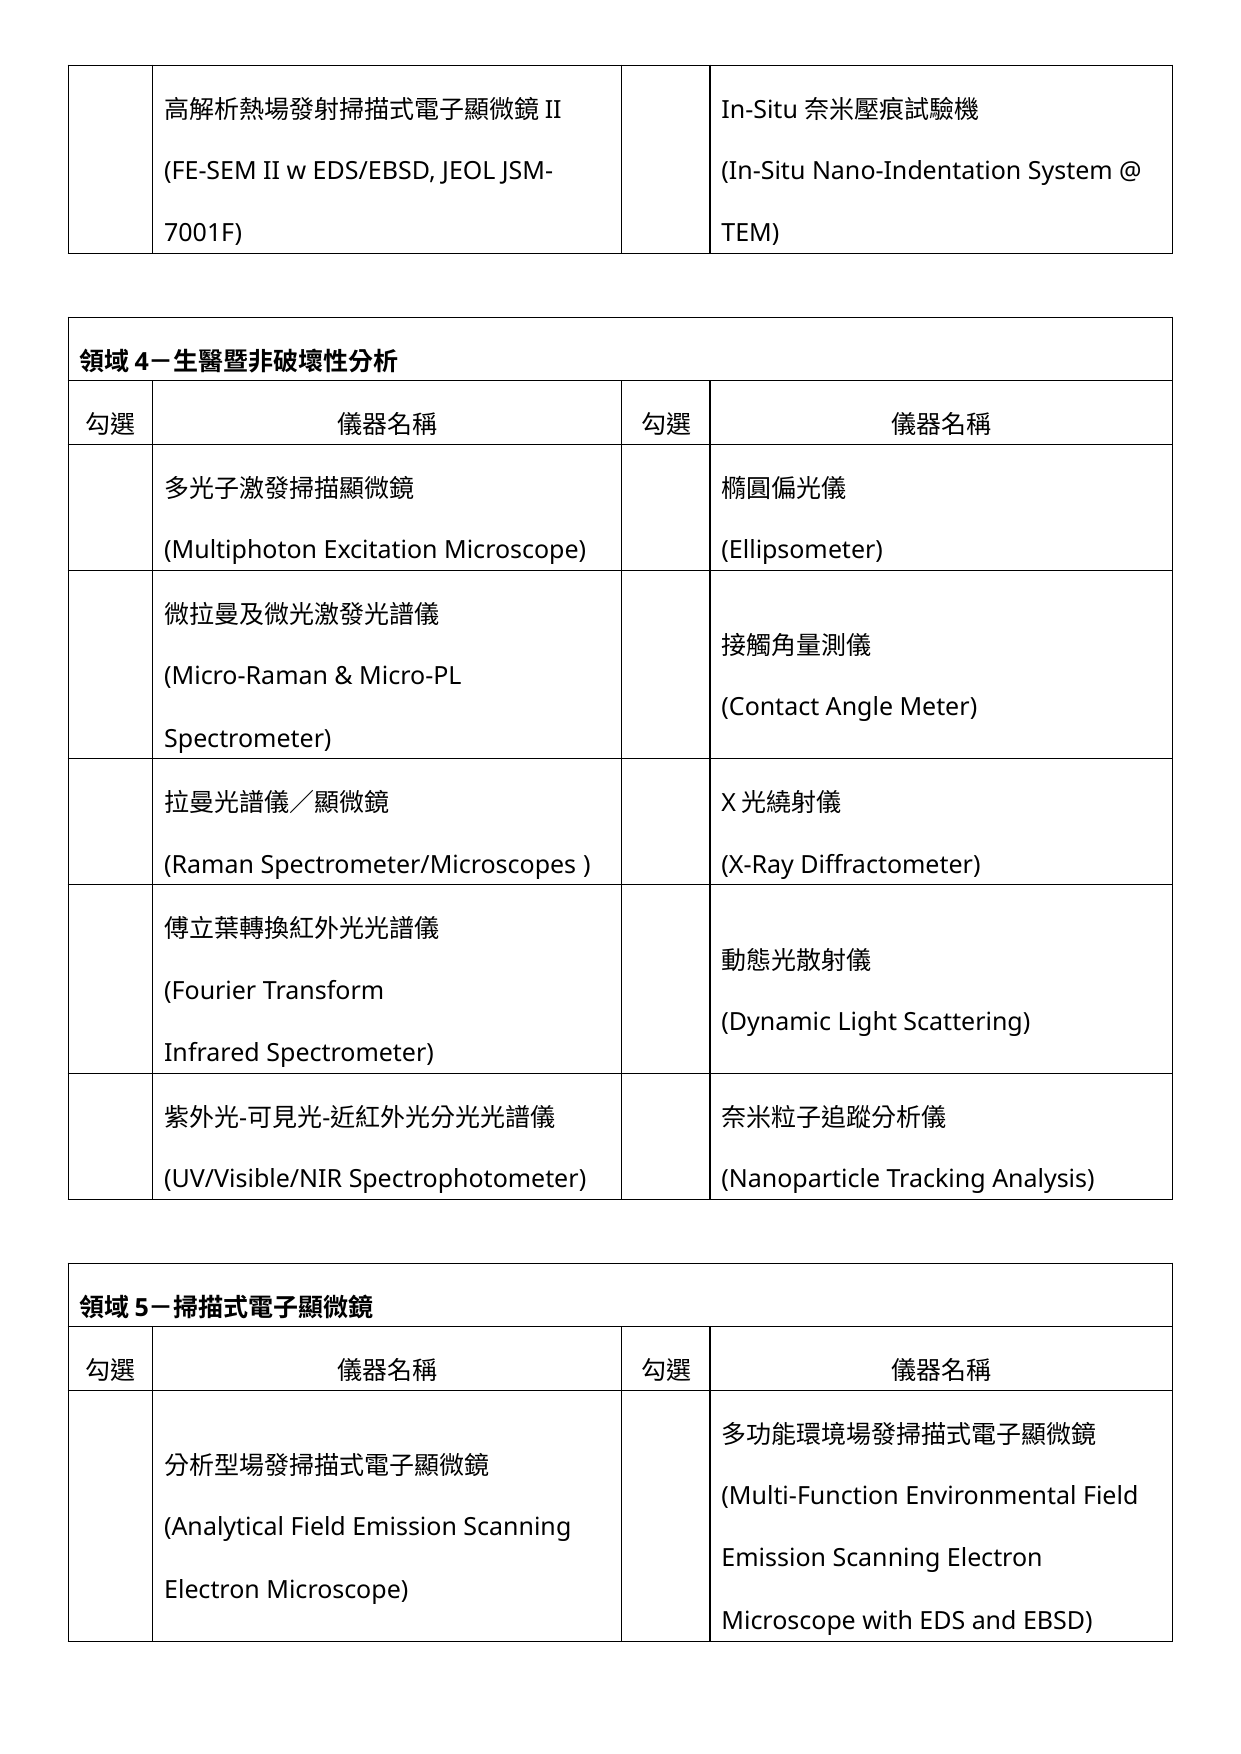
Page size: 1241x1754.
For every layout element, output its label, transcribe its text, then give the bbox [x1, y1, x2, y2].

table_cell 奈米粒子追蹤分析儀 (Nanoparticle Tracking Analysis) [711, 1074, 1172, 1199]
table_header 領域5－掃描式電子顯微鏡 [69, 1264, 1172, 1326]
table_cell [69, 885, 152, 1073]
table_cell 高解析熱場發射掃描式電子顯微鏡 II (FE-SEM II w EDS/EBSD, JEOL JSM-7001F) [153, 66, 621, 253]
table_cell 動態光散射儀 (Dynamic Light Scattering) [711, 885, 1172, 1073]
table_cell [69, 1074, 152, 1199]
table_cell [622, 759, 709, 884]
table_cell 傅立葉轉換紅外光光譜儀 (Fourier Transform Infrared Spectrometer) [153, 885, 621, 1073]
table_header 領域4－生醫暨非破壞性分析 [69, 318, 1172, 380]
table_cell [69, 571, 152, 758]
table_cell 勾選 [69, 381, 152, 444]
table_cell 拉曼光譜儀／顯微鏡 (Raman Spectrometer/Microscopes ) [153, 759, 621, 884]
table_cell [622, 885, 709, 1073]
table_cell [622, 1074, 709, 1199]
table_cell 接觸角量測儀 (Contact Angle Meter) [711, 571, 1172, 758]
table_cell [69, 445, 152, 570]
table_cell [622, 66, 709, 253]
table_cell 勾選 [622, 1327, 709, 1389]
table_cell 儀器名稱 [711, 1327, 1172, 1389]
table_cell [622, 571, 709, 758]
table_cell 儀器名稱 [153, 1327, 621, 1389]
table_cell In-Situ 奈米壓痕試驗機 (In-Situ Nano-Indentation System @ TEM) [711, 66, 1172, 253]
table_cell 微拉曼及微光激發光譜儀 (Micro-Raman & Micro-PL Spectrometer) [153, 571, 621, 758]
table_cell [69, 66, 152, 253]
table_cell [622, 445, 709, 570]
table_cell 橢圓偏光儀 (Ellipsometer) [711, 445, 1172, 570]
table_cell 儀器名稱 [711, 381, 1172, 444]
table_cell 多光子激發掃描顯微鏡 (Multiphoton Excitation Microscope) [153, 445, 621, 570]
table_cell [69, 1391, 152, 1641]
table_cell 勾選 [69, 1327, 152, 1389]
table_cell 勾選 [622, 381, 709, 444]
table_cell 儀器名稱 [153, 381, 621, 444]
table_cell [69, 759, 152, 884]
table_cell 多功能環境場發掃描式電子顯微鏡 (Multi-Function Environmental Field Emission Scanning Electron Microscope with EDS and EBSD) [711, 1391, 1172, 1641]
table_cell 紫外光-可見光-近紅外光分光光譜儀 (UV/Visible/NIR Spectrophotometer) [153, 1074, 621, 1199]
table_cell X光繞射儀 (X-Ray Diffractometer) [711, 759, 1172, 884]
table_cell [622, 1391, 709, 1641]
table_cell 分析型場發掃描式電子顯微鏡 (Analytical Field Emission Scanning Electron Microscope) [153, 1391, 621, 1641]
